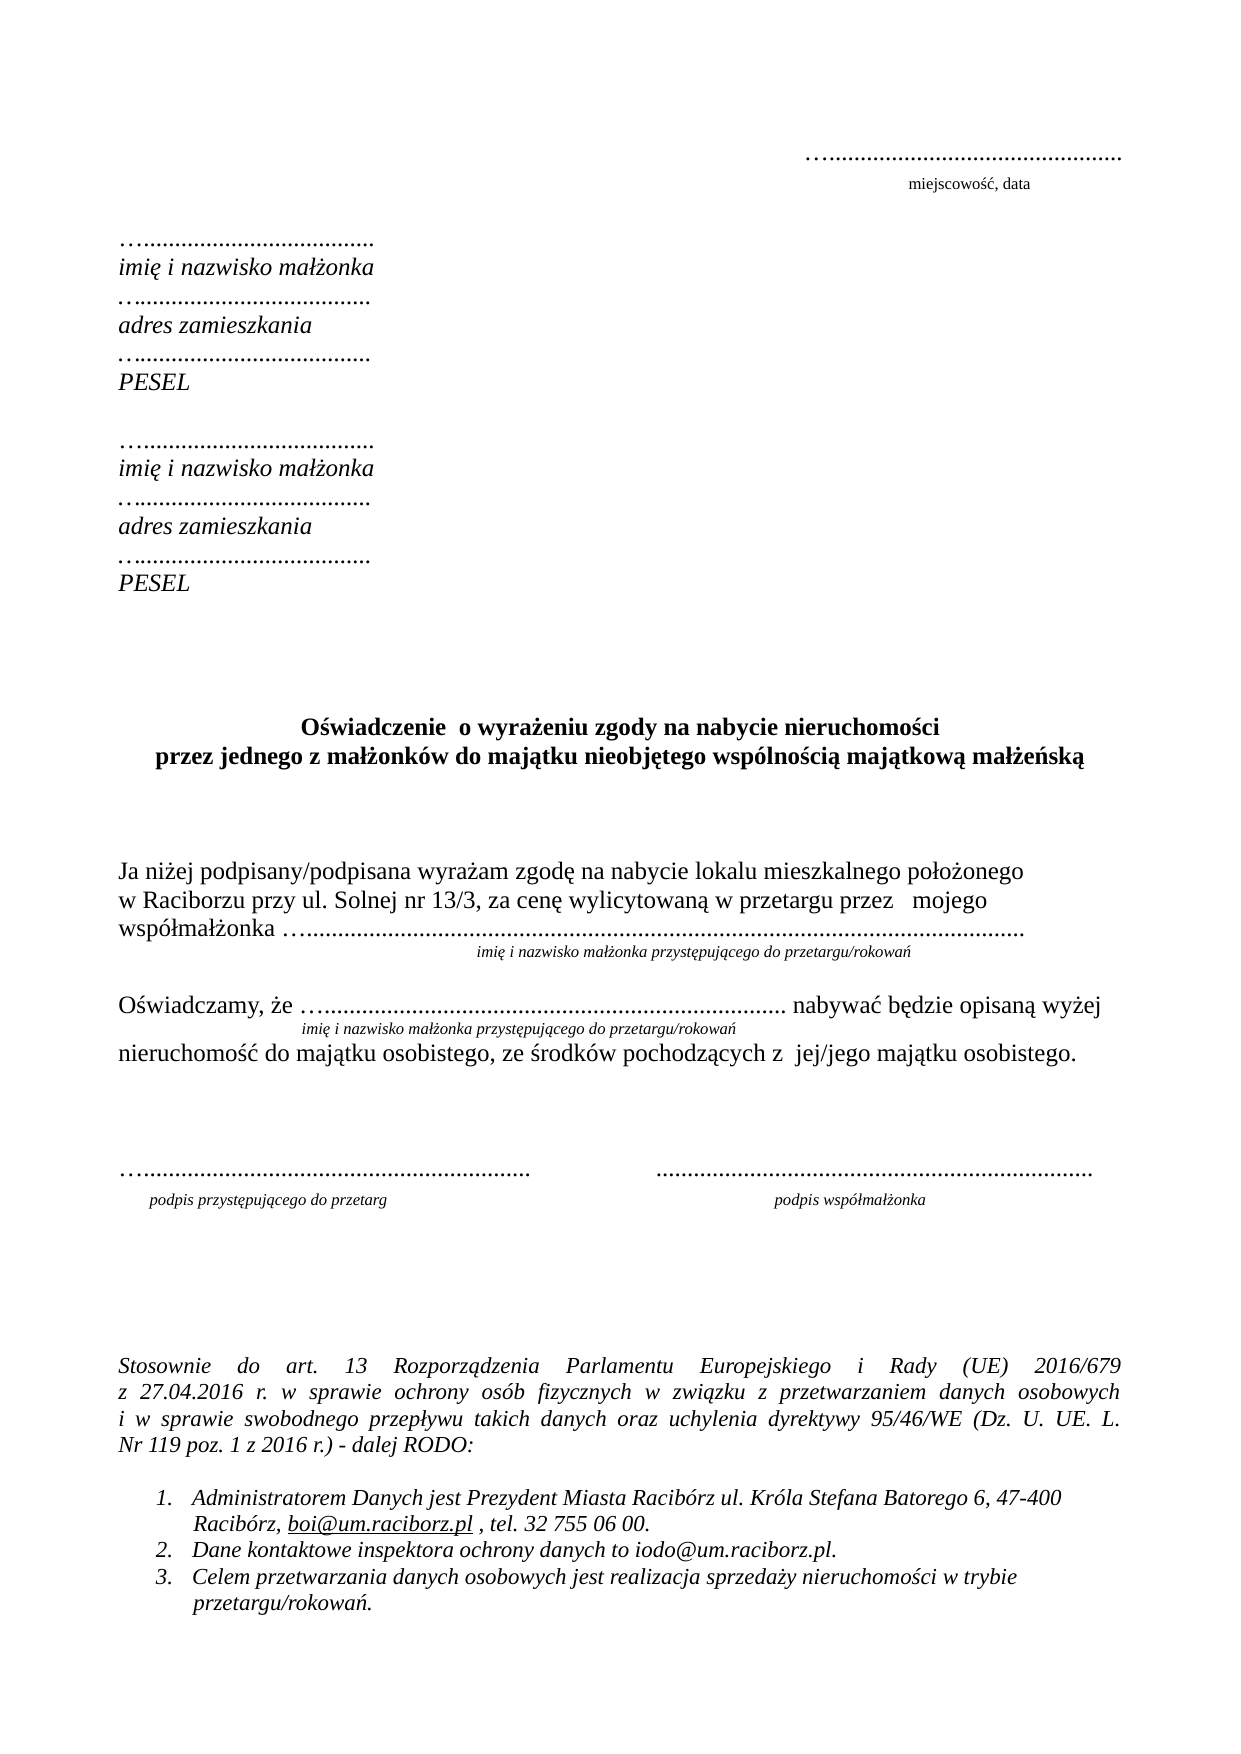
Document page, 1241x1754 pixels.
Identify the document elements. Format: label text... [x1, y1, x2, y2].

text przez jednego z małżonków do majątku nieobjętego wspólnością majątkową małżeńską [118, 741, 1122, 770]
text …..................................... PESEL [118, 338, 1122, 396]
text …..................................... adres zamieszkania [118, 482, 1122, 540]
text Stosownie do art. 13 Rozporządzenia Parlamentu Europejskiego i Rady (UE) 2016/679 z 27.04.2016 r. w sprawie ochrony osób fizycznych w związku z przetwarzaniem danych osobowych i w sprawie swobodnego przepływu takich danych oraz uchylenia dyrektywy 95/46/WE (Dz. U. UE. L. Nr 119 poz. 1 z 2016 r.) - dalej RODO: [118, 1352, 1122, 1457]
text nieruchomość do majątku osobistego, ze środków pochodzących z jej/jego majątku osobistego. [118, 1038, 1122, 1067]
text Oświadczenie o wyrażeniu zgody na nabycie nieruchomości [118, 712, 1122, 741]
text Oświadczamy, że ….......................................................................... nabywać będzie opisaną wyżej [118, 990, 1122, 1019]
text …..................................... adres zamieszkania [118, 281, 1122, 338]
list Celem przetwarzania danych osobowych jest realizacja sprzedaży nieruchomości w trybie przetargu/rokowań. [156, 1563, 1122, 1616]
list Dane kontaktowe inspektora ochrony danych to iodo@um.raciborz.pl. [156, 1536, 1122, 1563]
text imię i nazwisko małżonka przystępującego do przetargu/rokowań [118, 1019, 1122, 1038]
list Administratorem Danych jest Prezydent Miasta Racibórz ul. Króla Stefana Batorego 6, 47-400 Racibórz, boi@um.raciborz.pl , tel. 32 755 06 00. [156, 1484, 1122, 1536]
text …..................................... imię i nazwisko małżonka [118, 223, 1122, 281]
text …............................................... miejscowość, data [118, 137, 1122, 195]
text Ja niżej podpisany/podpisana wyrażam zgodę na nabycie lokalu mieszkalnego położonego w Raciborzu przy ul. Solnej nr 13/3, za cenę wylicytowaną w przetargu przez mojego współmałżonka …................................................................................................................... imię i nazwisko małżonka przystępującego do przetargu/rokowań [118, 856, 1122, 961]
text …..................................... PESEL [118, 540, 1122, 597]
text ….............................................................. ...................................................................... podpis przystępującego do przetarg podpis współmałżonka [118, 1153, 1122, 1211]
text …..................................... imię i nazwisko małżonka [118, 425, 1122, 482]
